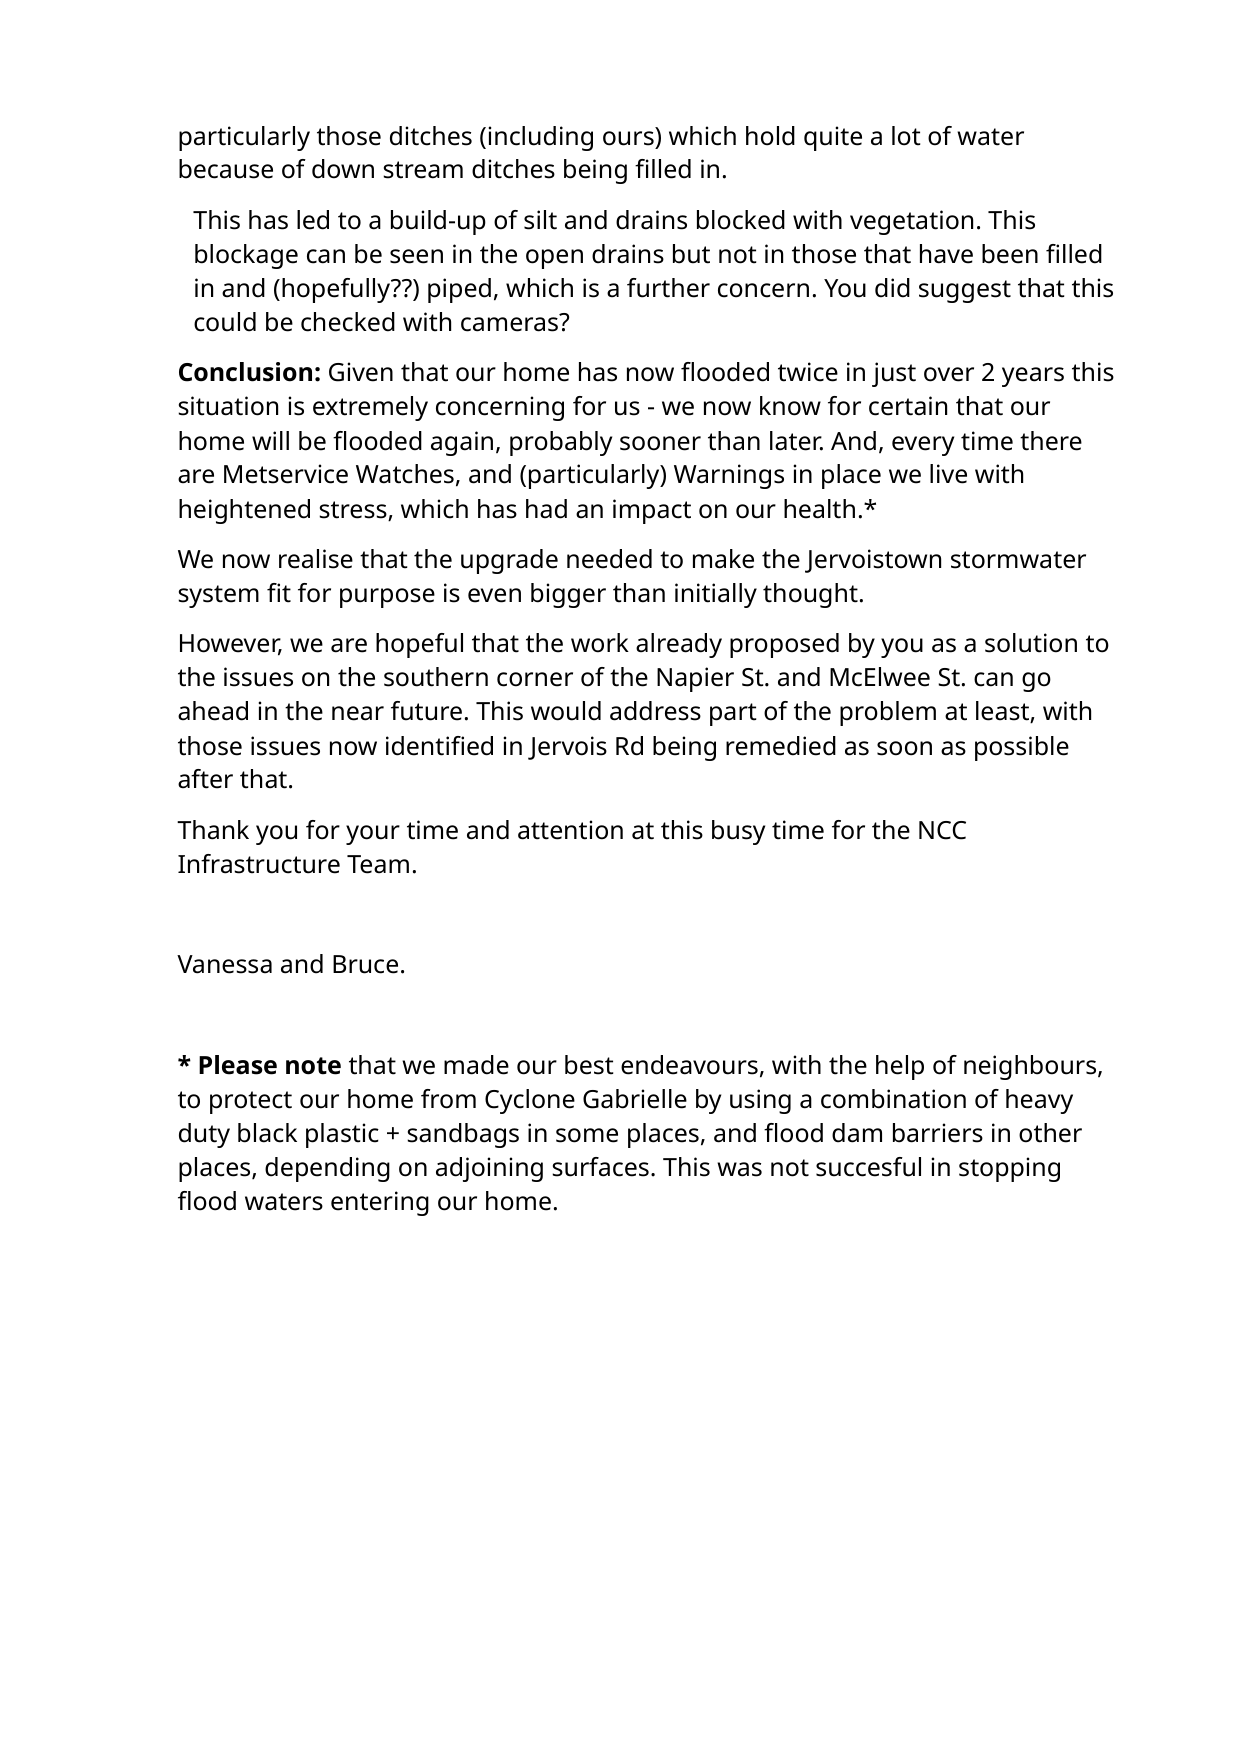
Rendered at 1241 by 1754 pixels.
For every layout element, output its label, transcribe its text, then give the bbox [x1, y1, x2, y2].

list This has led to a build-up of silt and drains blocked with vegetation. This blockage can be seen in the open drains but not in those that have been filled in and (hopefully??) piped, which is a further concern. You did suggest that this could be checked with cameras? [156, 202, 1122, 339]
list * Please note that we made our best endeavours, with the help of neighbours, to protect our home from Cyclone Gabrielle by using a combination of heavy duty black plastic + sandbags in some places, and flood dam barriers in other places, depending on adjoining surfaces. This was not succesful in stopping flood waters entering our home. [177, 1048, 1122, 1218]
list Thank you for your time and attention at this busy time for the NCC Infrastructure Team. [177, 812, 1122, 881]
list Vanessa and Bruce. [177, 947, 1122, 981]
list Conclusion: Given that our home has now flooded twice in just over 2 years this situation is extremely concerning for us - we now know for certain that our home will be flooded again, probably sooner than later. And, every time there are Metservice Watches, and (particularly) Warnings in place we live with heightened stress, which has had an impact on our health.* [177, 355, 1122, 525]
list We now realise that the upgrade needed to make the Jervoistown stormwater system fit for purpose is even bigger than initially thought. [177, 542, 1122, 610]
list particularly those ditches (including ours) which hold quite a lot of water because of down stream ditches being filled in. [177, 118, 1122, 186]
list However, we are hopeful that the work already proposed by you as a solution to the issues on the southern corner of the Napier St. and McElwee St. can go ahead in the near future. This would address part of the problem at least, with those issues now identified in Jervois Rd being remedied as soon as possible after that. [177, 626, 1122, 796]
